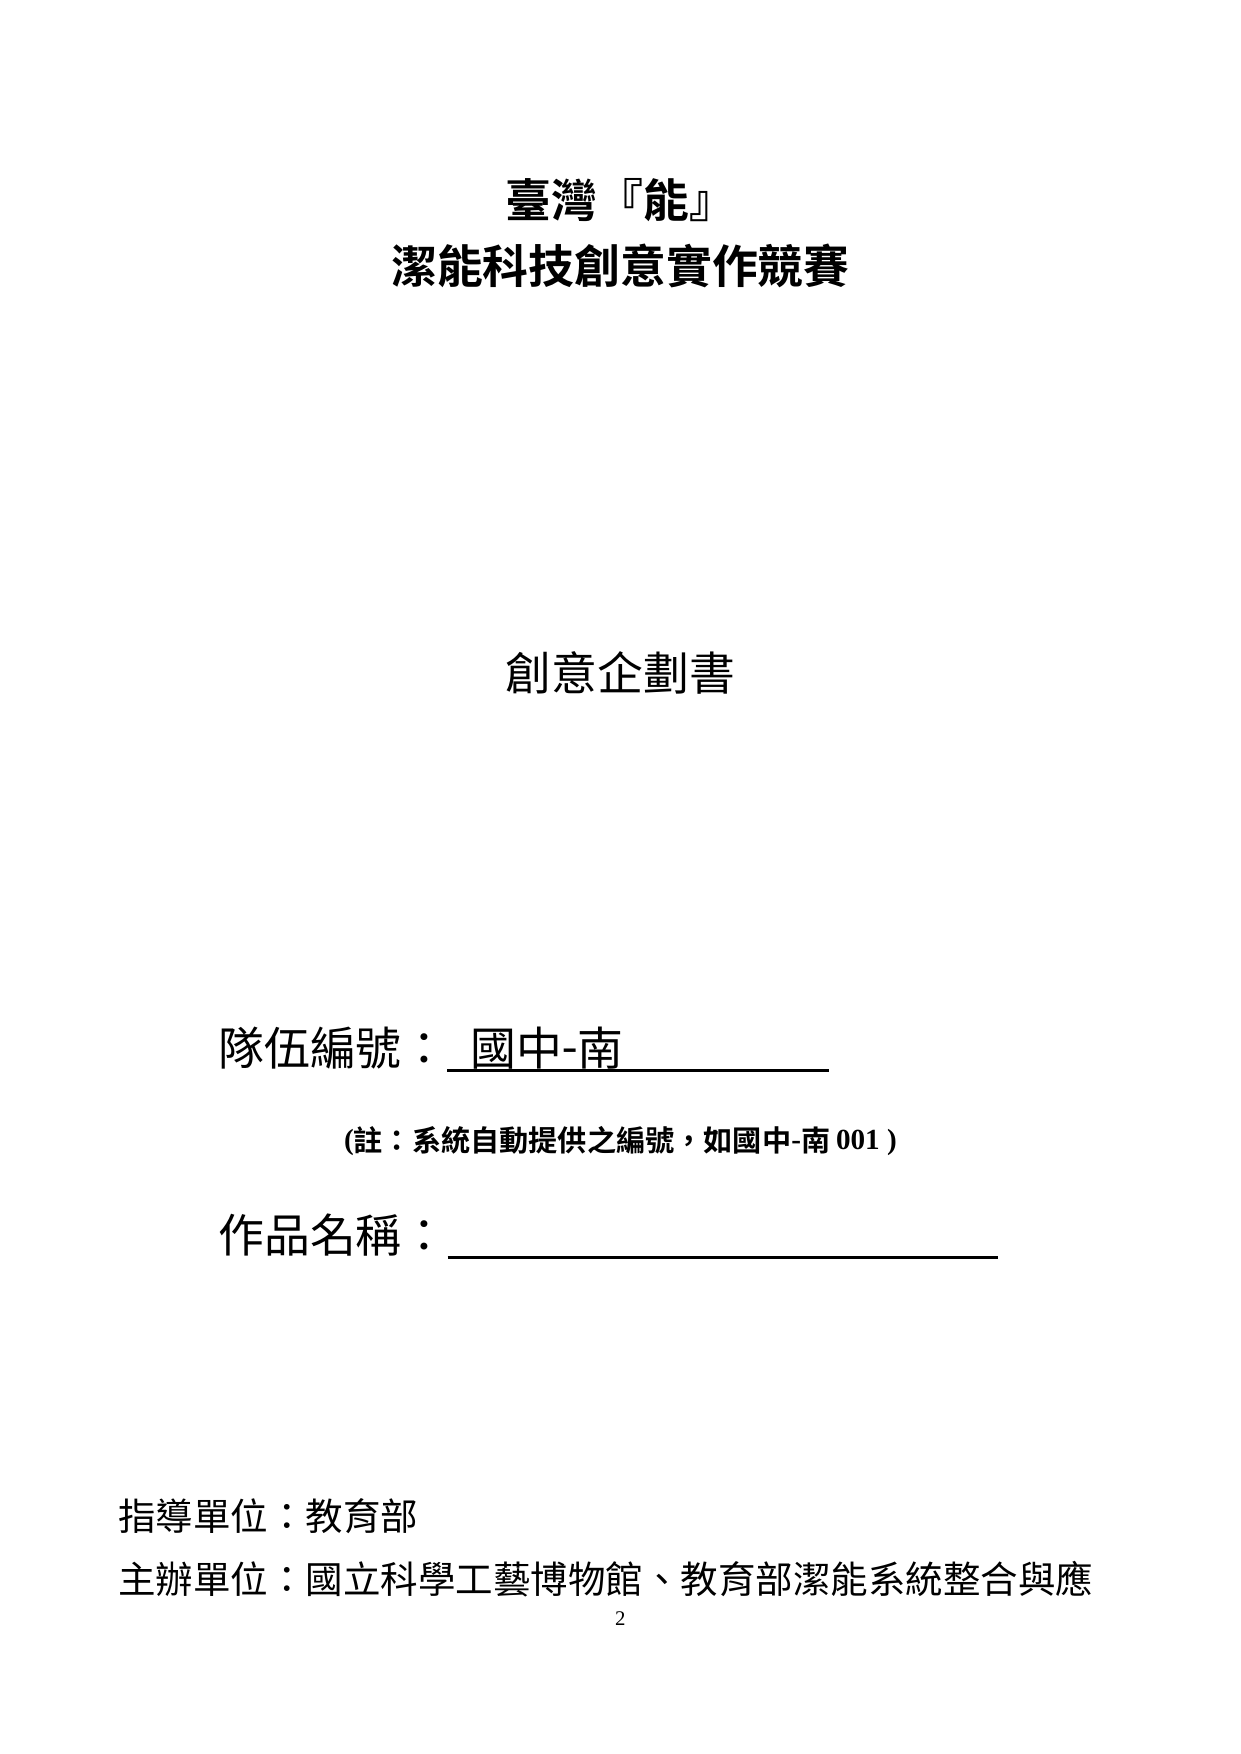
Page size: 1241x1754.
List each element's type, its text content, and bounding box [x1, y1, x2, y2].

text (註：系統自動提供之編號，如國中-南001 ) [118, 1097, 1122, 1160]
text 主辦單位：國立科學工藝博物館、教育部潔能系統整合與應 [118, 1535, 1122, 1597]
text 創意企劃書 [118, 597, 1122, 722]
text 隊伍編號： 國中-南 [218, 972, 1122, 1097]
text 臺灣『能』 [118, 164, 1122, 231]
text 作品名稱： [218, 1160, 1122, 1285]
text 指導單位：教育部 [118, 1472, 1122, 1535]
text 潔能科技創意實作競賽 [118, 231, 1122, 297]
